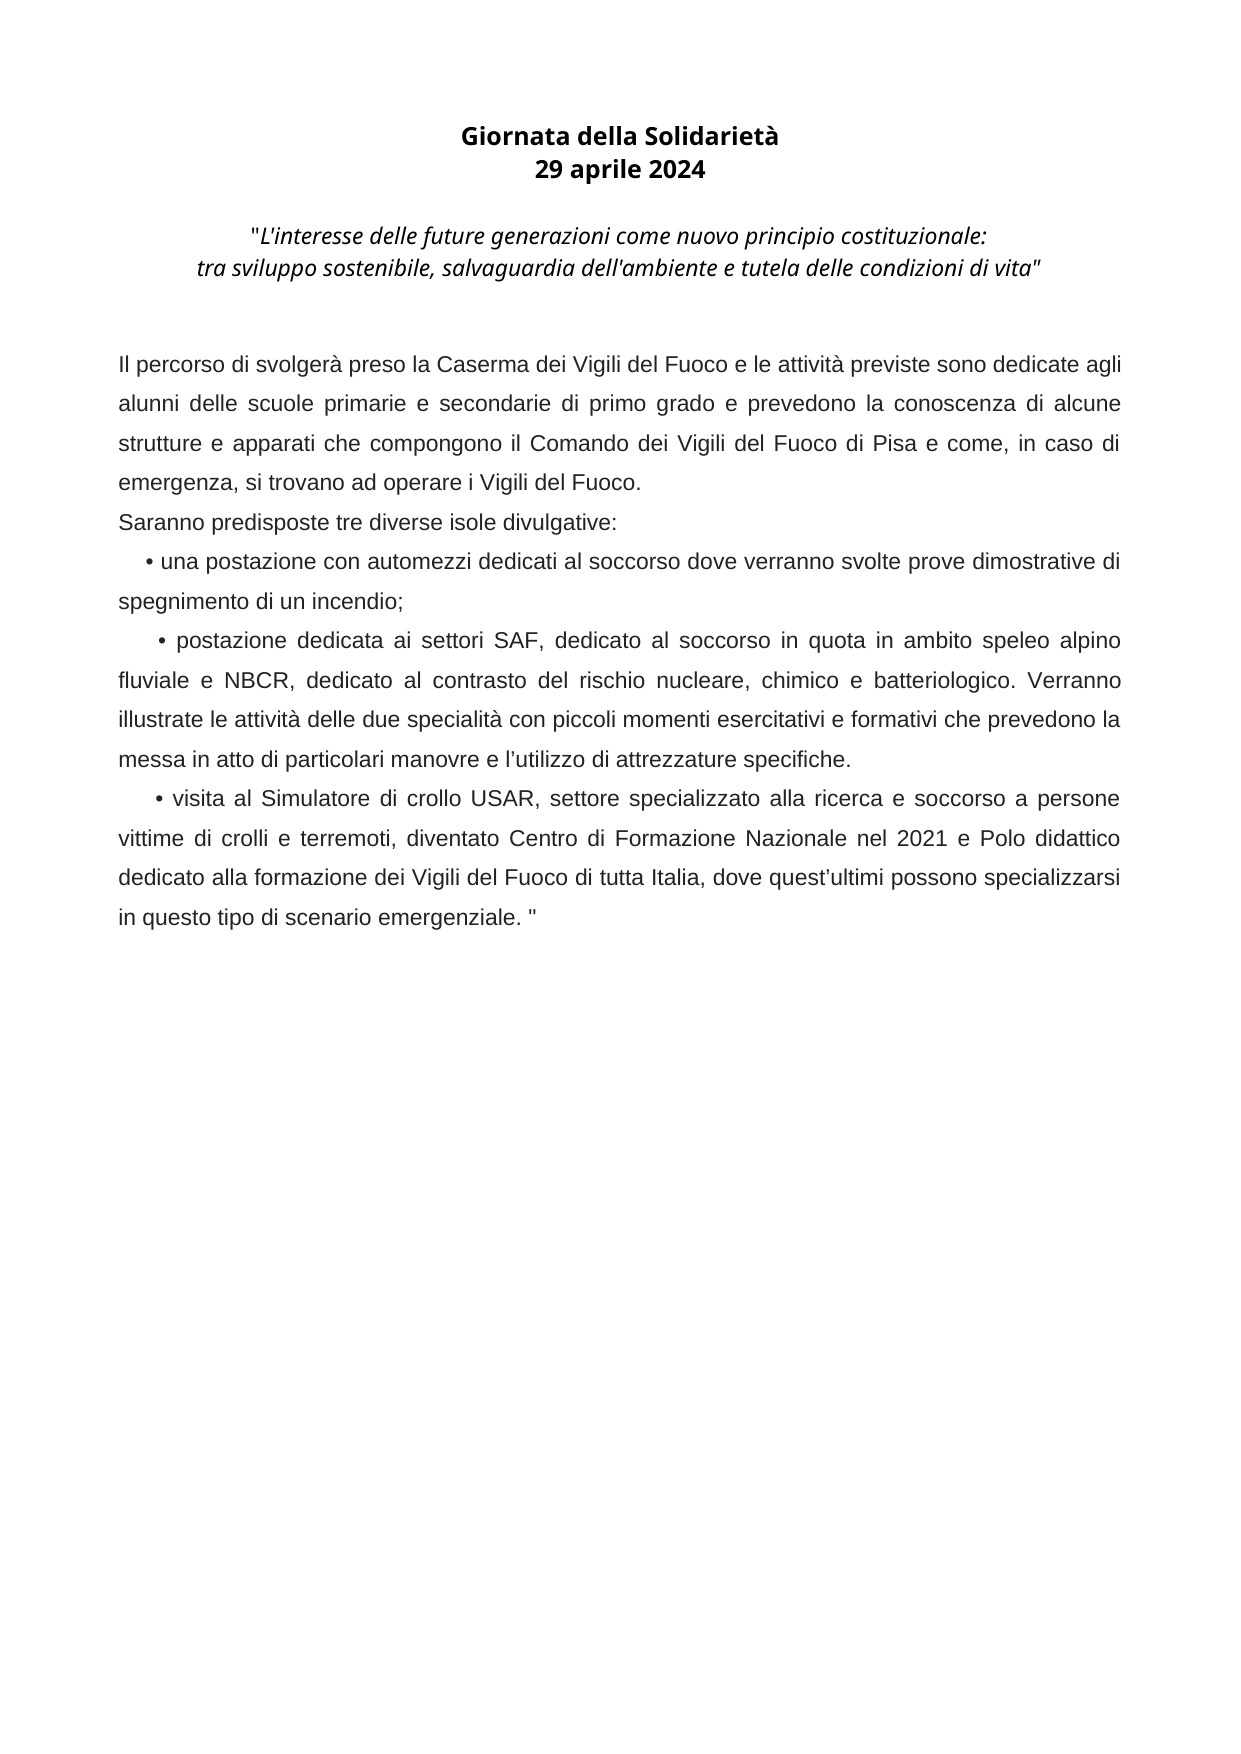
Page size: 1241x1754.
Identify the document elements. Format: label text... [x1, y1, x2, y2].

text Saranno predisposte tre diverse isole divulgative: [118, 509, 1122, 535]
text • visita al Simulatore di crollo USAR, settore specializzato alla ricerca e soccorso a persone vittime di crolli e terremoti, diventato Centro di Formazione Nazionale nel 2021 e Polo didattico dedicato alla formazione dei Vigili del Fuoco di tutta Italia, dove quest’ultimi possono specializzarsi in questo tipo di scenario emergenziale. " [118, 785, 1122, 930]
text tra sviluppo sostenibile, salvaguardia dell'ambiente e tutela delle condizioni di vita" [118, 252, 1122, 283]
text • una postazione con automezzi dedicati al soccorso dove verranno svolte prove dimostrative di spegnimento di un incendio; [118, 548, 1122, 614]
text "L'interesse delle future generazioni come nuovo principio costituzionale: [118, 220, 1122, 252]
text Il percorso di svolgerà preso la Caserma dei Vigili del Fuoco e le attività previste sono dedicate agli alunni delle scuole primarie e secondarie di primo grado e prevedono la conoscenza di alcune strutture e apparati che compongono il Comando dei Vigili del Fuoco di Pisa e come, in caso di emergenza, si trovano ad operare i Vigili del Fuoco. [118, 351, 1122, 496]
text Giornata della Solidarietà [118, 118, 1122, 152]
text 29 aprile 2024 [118, 152, 1122, 186]
text • postazione dedicata ai settori SAF, dedicato al soccorso in quota in ambito speleo alpino fluviale e NBCR, dedicato al contrasto del rischio nucleare, chimico e batteriologico. Verranno illustrate le attività delle due specialità con piccoli momenti esercitativi e formativi che prevedono la messa in atto di particolari manovre e l’utilizzo di attrezzature specifiche. [118, 627, 1122, 772]
